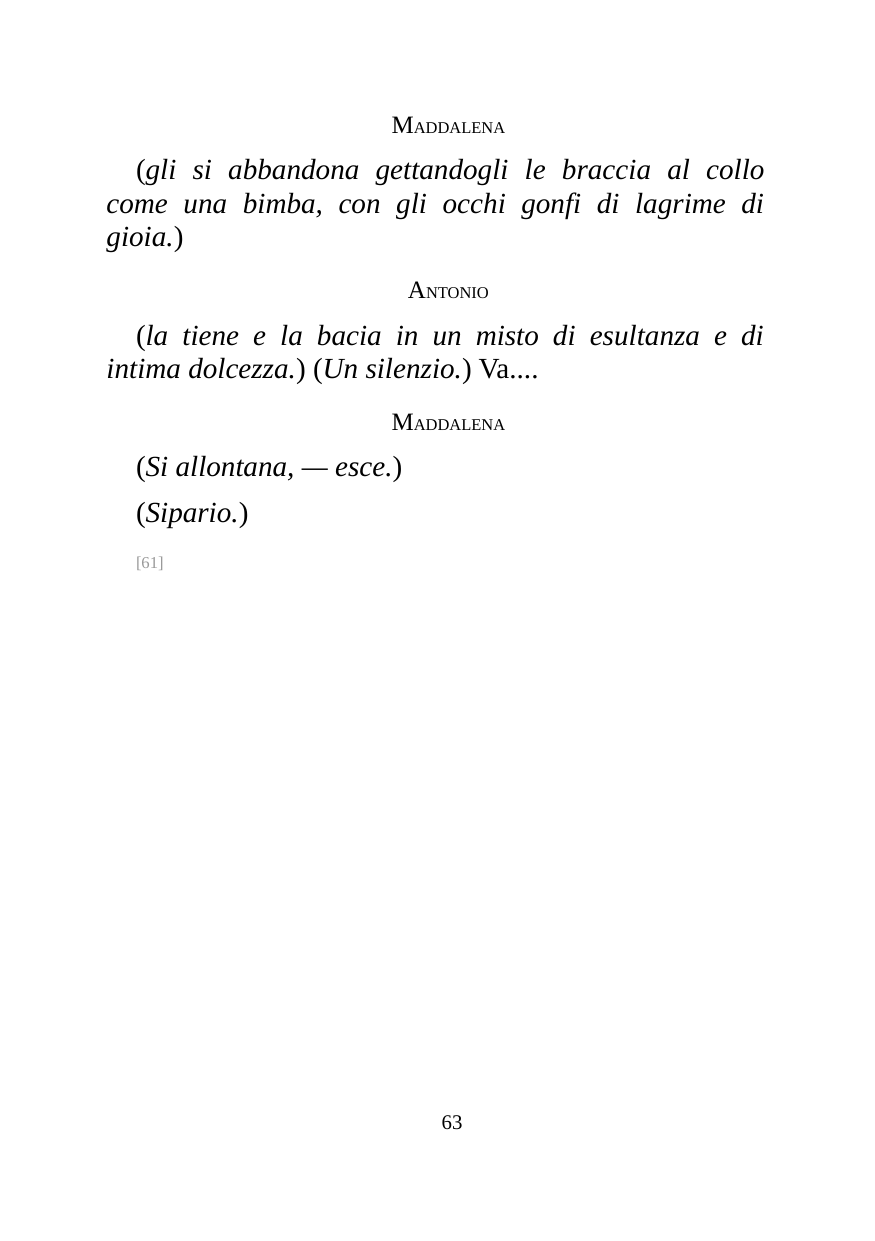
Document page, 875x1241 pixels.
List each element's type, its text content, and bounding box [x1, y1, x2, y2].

text Maddalena [106, 106, 768, 140]
text (Sipario.) [106, 496, 768, 529]
text [61] [106, 542, 768, 575]
text Maddalena [106, 403, 768, 437]
text (gli si abbandona gettandogli le braccia al collo come una bimba, con gli occhi gonfi di lagrime di gioia.) [106, 152, 768, 253]
text (la tiene e la bacia in un misto di esultanza e di intima dolcezza.) (Un silenzio.) Va.... [106, 318, 768, 385]
text (Si allontana, — esce.) [106, 449, 768, 483]
text Antonio [106, 272, 768, 305]
